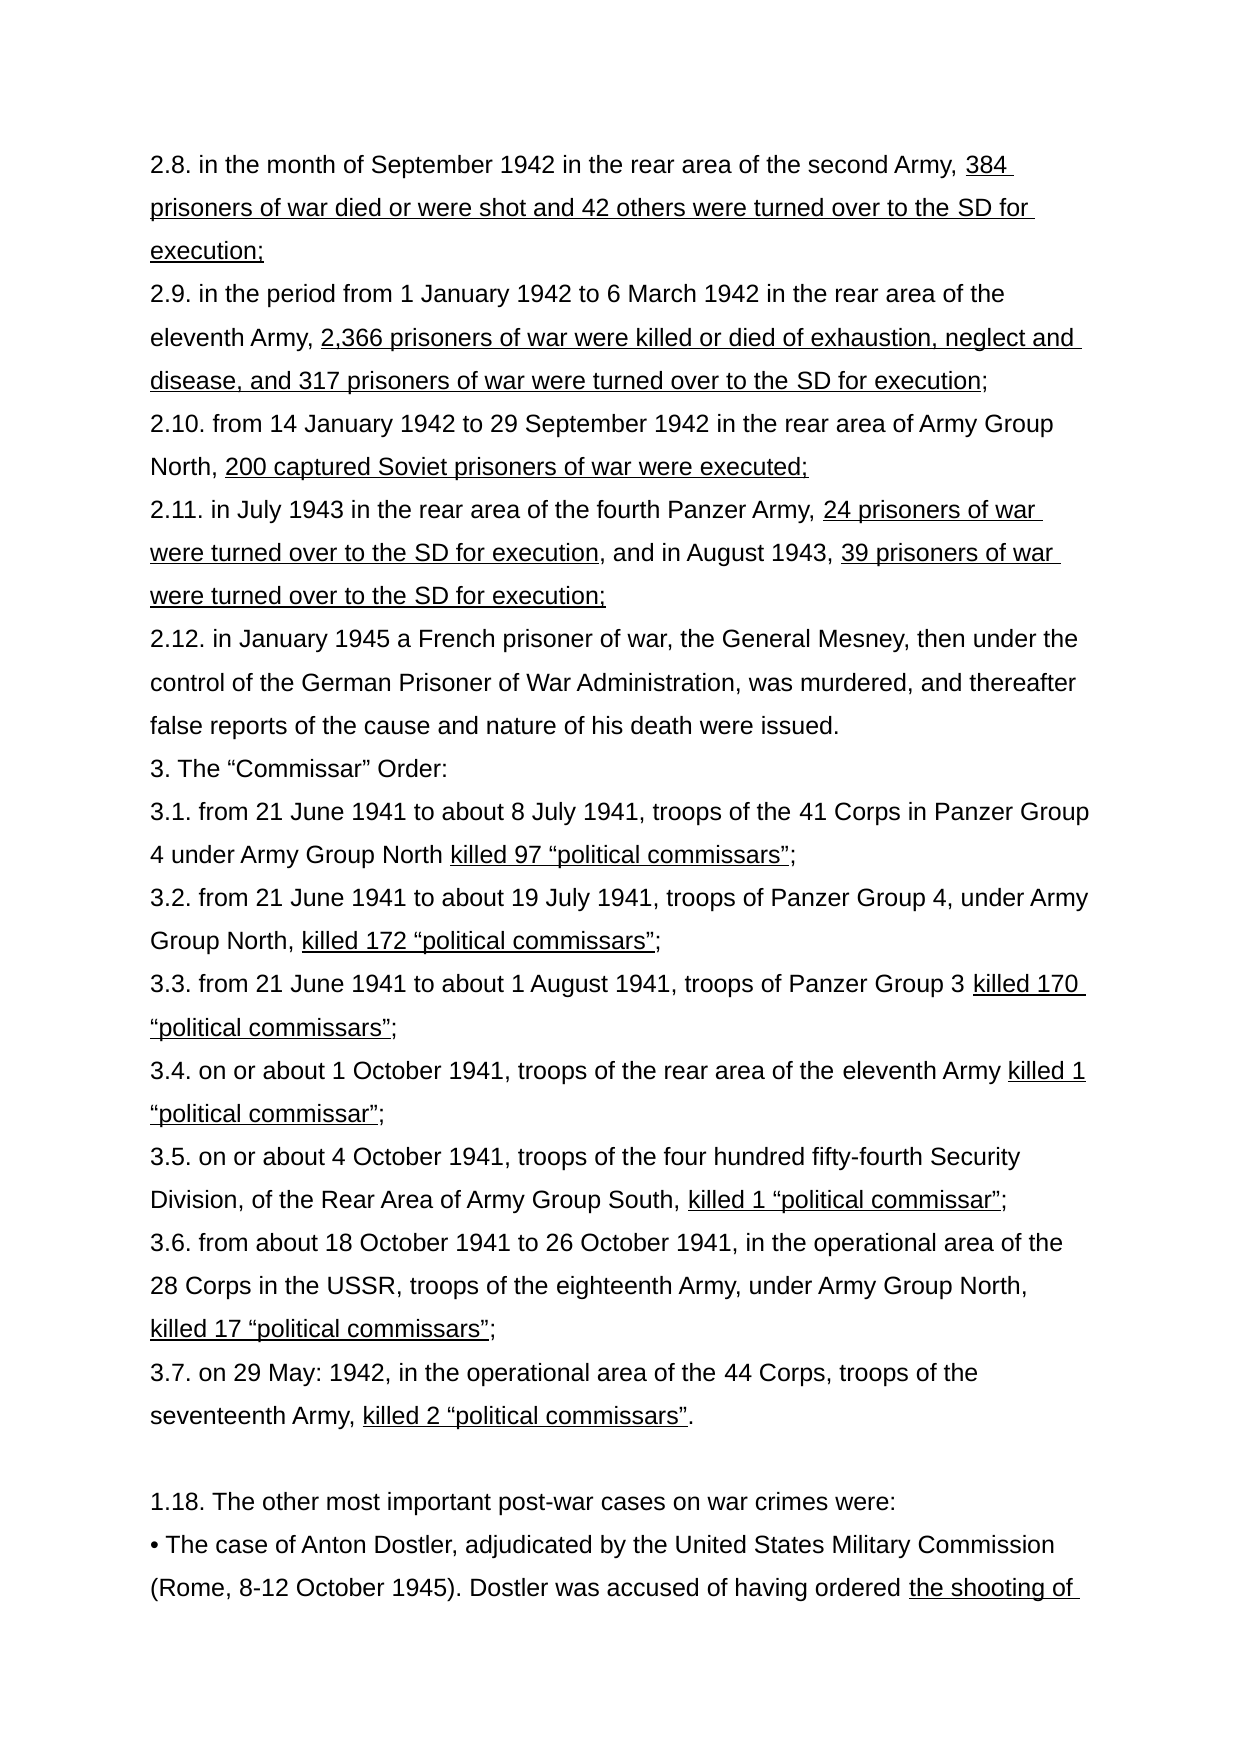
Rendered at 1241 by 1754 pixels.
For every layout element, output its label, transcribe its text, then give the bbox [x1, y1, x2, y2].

text 3.5. on or about 4 October 1941, troops of the four hundred fifty-fourth Security Division, of the Rear Area of Army Group South, killed 1 “political commissar”; [150, 1142, 1090, 1214]
text • The case of Anton Dostler, adjudicated by the United States Military Commission (Rome, 8-12 October 1945). Dostler was accused of having ordered the shooting of [150, 1530, 1090, 1602]
text 2.10. from 14 January 1942 to 29 September 1942 in the rear area of Army Group North, 200 captured Soviet prisoners of war were executed; [150, 409, 1090, 481]
text 3.7. on 29 May: 1942, in the operational area of the 44 Corps, troops of the seventeenth Army, killed 2 “political commissars”. [150, 1357, 1090, 1429]
text 3.2. from 21 June 1941 to about 19 July 1941, troops of Panzer Group 4, under Army Group North, killed 172 “political commissars”; [150, 883, 1090, 955]
text 3.3. from 21 June 1941 to about 1 August 1941, troops of Panzer Group 3 killed 170 “political commissars”; [150, 969, 1090, 1041]
text 2.8. in the month of September 1942 in the rear area of the second Army, 384 prisoners of war died or were shot and 42 others were turned over to the SD for execution; [150, 150, 1090, 265]
text 3.4. on or about 1 October 1941, troops of the rear area of the eleventh Army killed 1 “political commissar”; [150, 1056, 1090, 1127]
text 3.6. from about 18 October 1941 to 26 October 1941, in the operational area of the 28 Corps in the USSR, troops of the eighteenth Army, under Army Group North, killed 17 “political commissars”; [150, 1228, 1090, 1343]
text 2.9. in the period from 1 January 1942 to 6 March 1942 in the rear area of the eleventh Army, 2,366 prisoners of war were killed or died of exhaustion, neglect and disease, and 317 prisoners of war were turned over to the SD for execution; [150, 279, 1090, 394]
text 3. The “Commissar” Order: [150, 754, 1090, 782]
text 2.12. in January 1945 a French prisoner of war, the General Mesney, then under the control of the German Prisoner of War Administration, was murdered, and thereafter false reports of the cause and nature of his death were issued. [150, 624, 1090, 739]
text 2.11. in July 1943 in the rear area of the fourth Panzer Army, 24 prisoners of war were turned over to the SD for execution, and in August 1943, 39 prisoners of war were turned over to the SD for execution; [150, 495, 1090, 610]
text 1.18. The other most important post-war cases on war crimes were: [150, 1487, 1090, 1516]
text 3.1. from 21 June 1941 to about 8 July 1941, troops of the 41 Corps in Panzer Group 4 under Army Group North killed 97 “political commissars”; [150, 797, 1090, 869]
